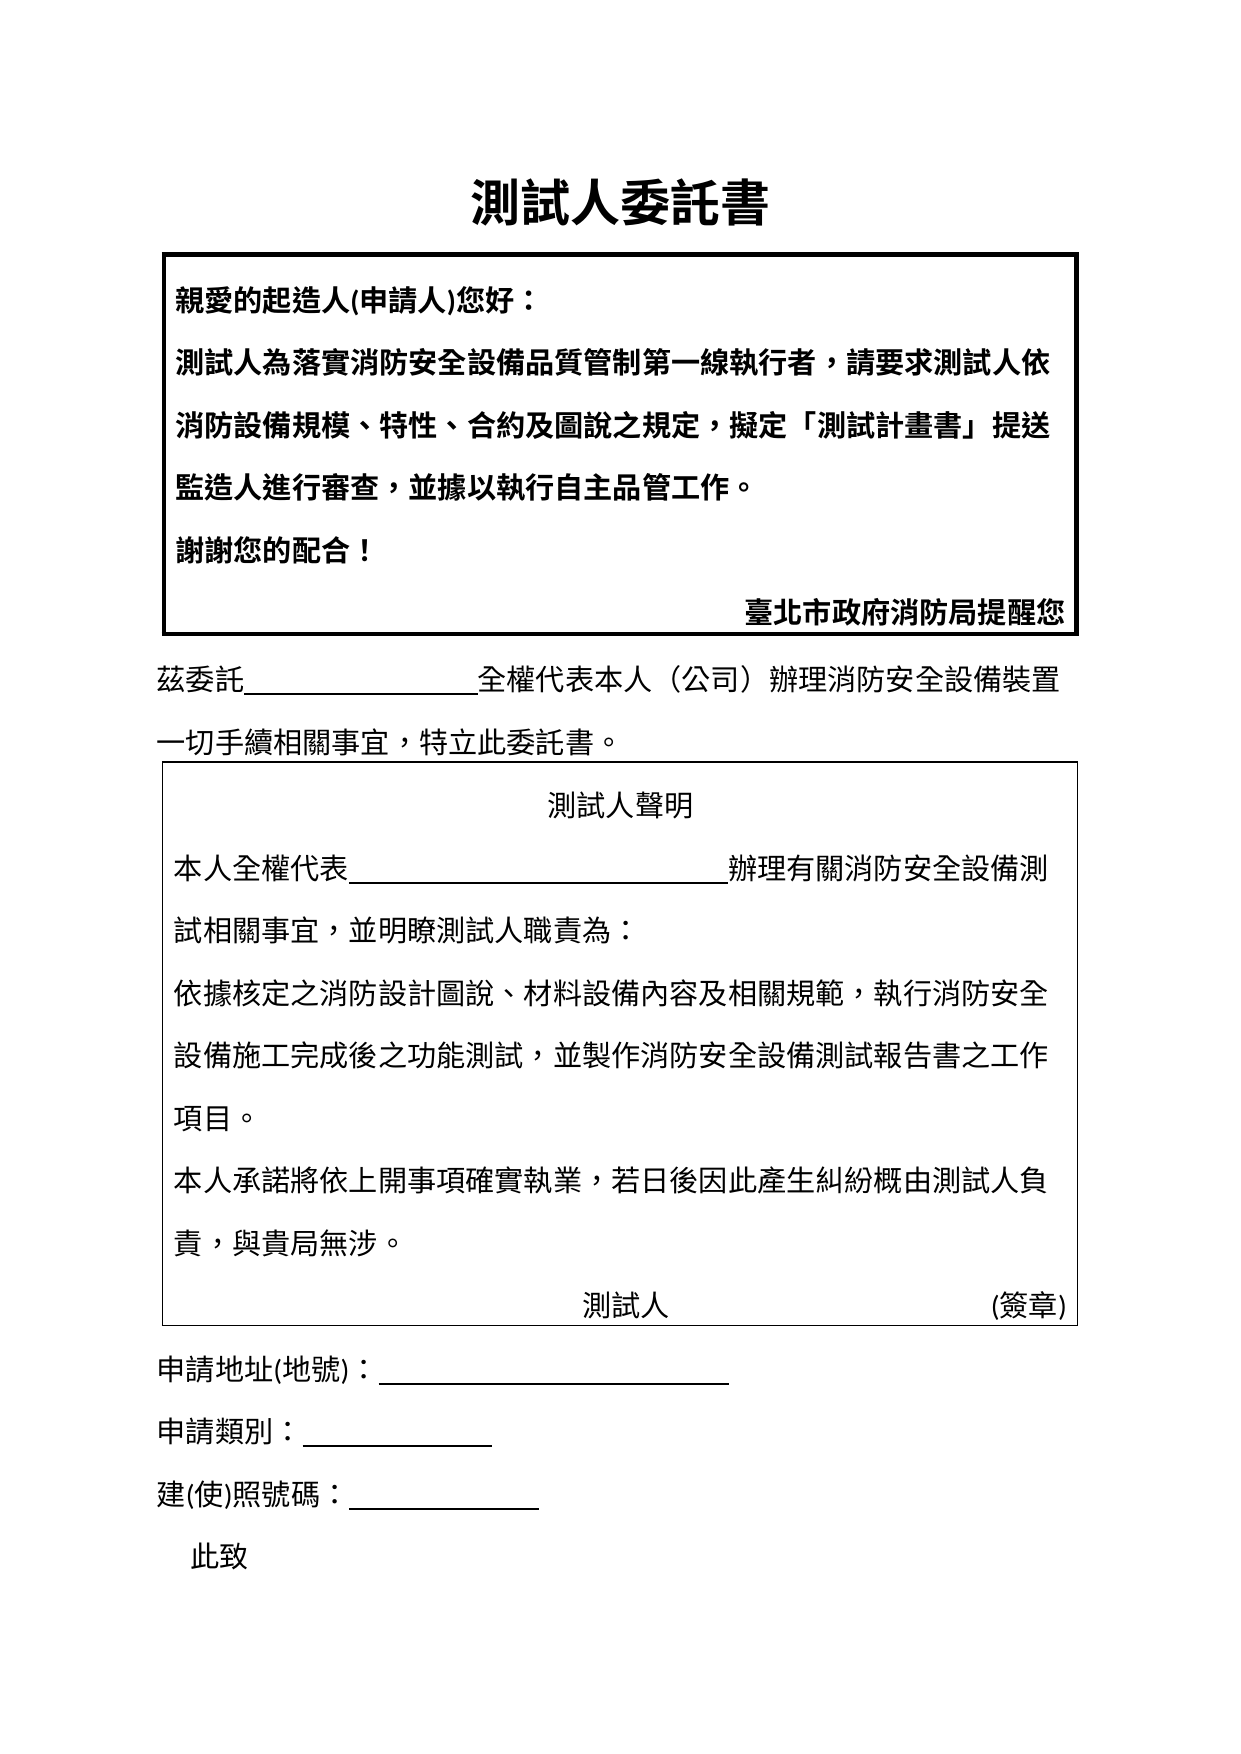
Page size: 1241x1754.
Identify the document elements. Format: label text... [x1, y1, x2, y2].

text 申請類別： [156, 1388, 1128, 1451]
text 茲委託 全權代表本人（公司）辦理消防安全設備裝置一切手續相關事宜，特立此委託書。 [156, 636, 1078, 761]
text 申請地址(地號)： [156, 1326, 1128, 1388]
text 建(使)照號碼： [156, 1451, 1128, 1513]
table_header 測試人聲明 本人全權代表 辦理有關消防安全設備測試相關事宜，並明瞭測試人職責為： 依據核定之消防設計圖說、材料設備內容及相關規範，執行消防安全設備施工完成後之功能測試，並製作消防安全設備測試報告書之工作項目。 本人承諾將依上開事項確實執業，若日後因此產生糾紛概由測試人負責，與貴局無涉。 測試人 (簽章) [163, 763, 1077, 1325]
table_header 親愛的起造人(申請人)您好： 測試人為落實消防安全設備品質管制第一線執行者，請要求測試人依消防設備規模、特性、合約及圖說之規定，擬定「測試計畫書」提送監造人進行審查，並據以執行自主品管工作。 謝謝您的配合！ 臺北市政府消防局提醒您 [166, 257, 1074, 632]
text 此致 [112, 1513, 1128, 1576]
text 測試人委託書 [112, 127, 1128, 252]
